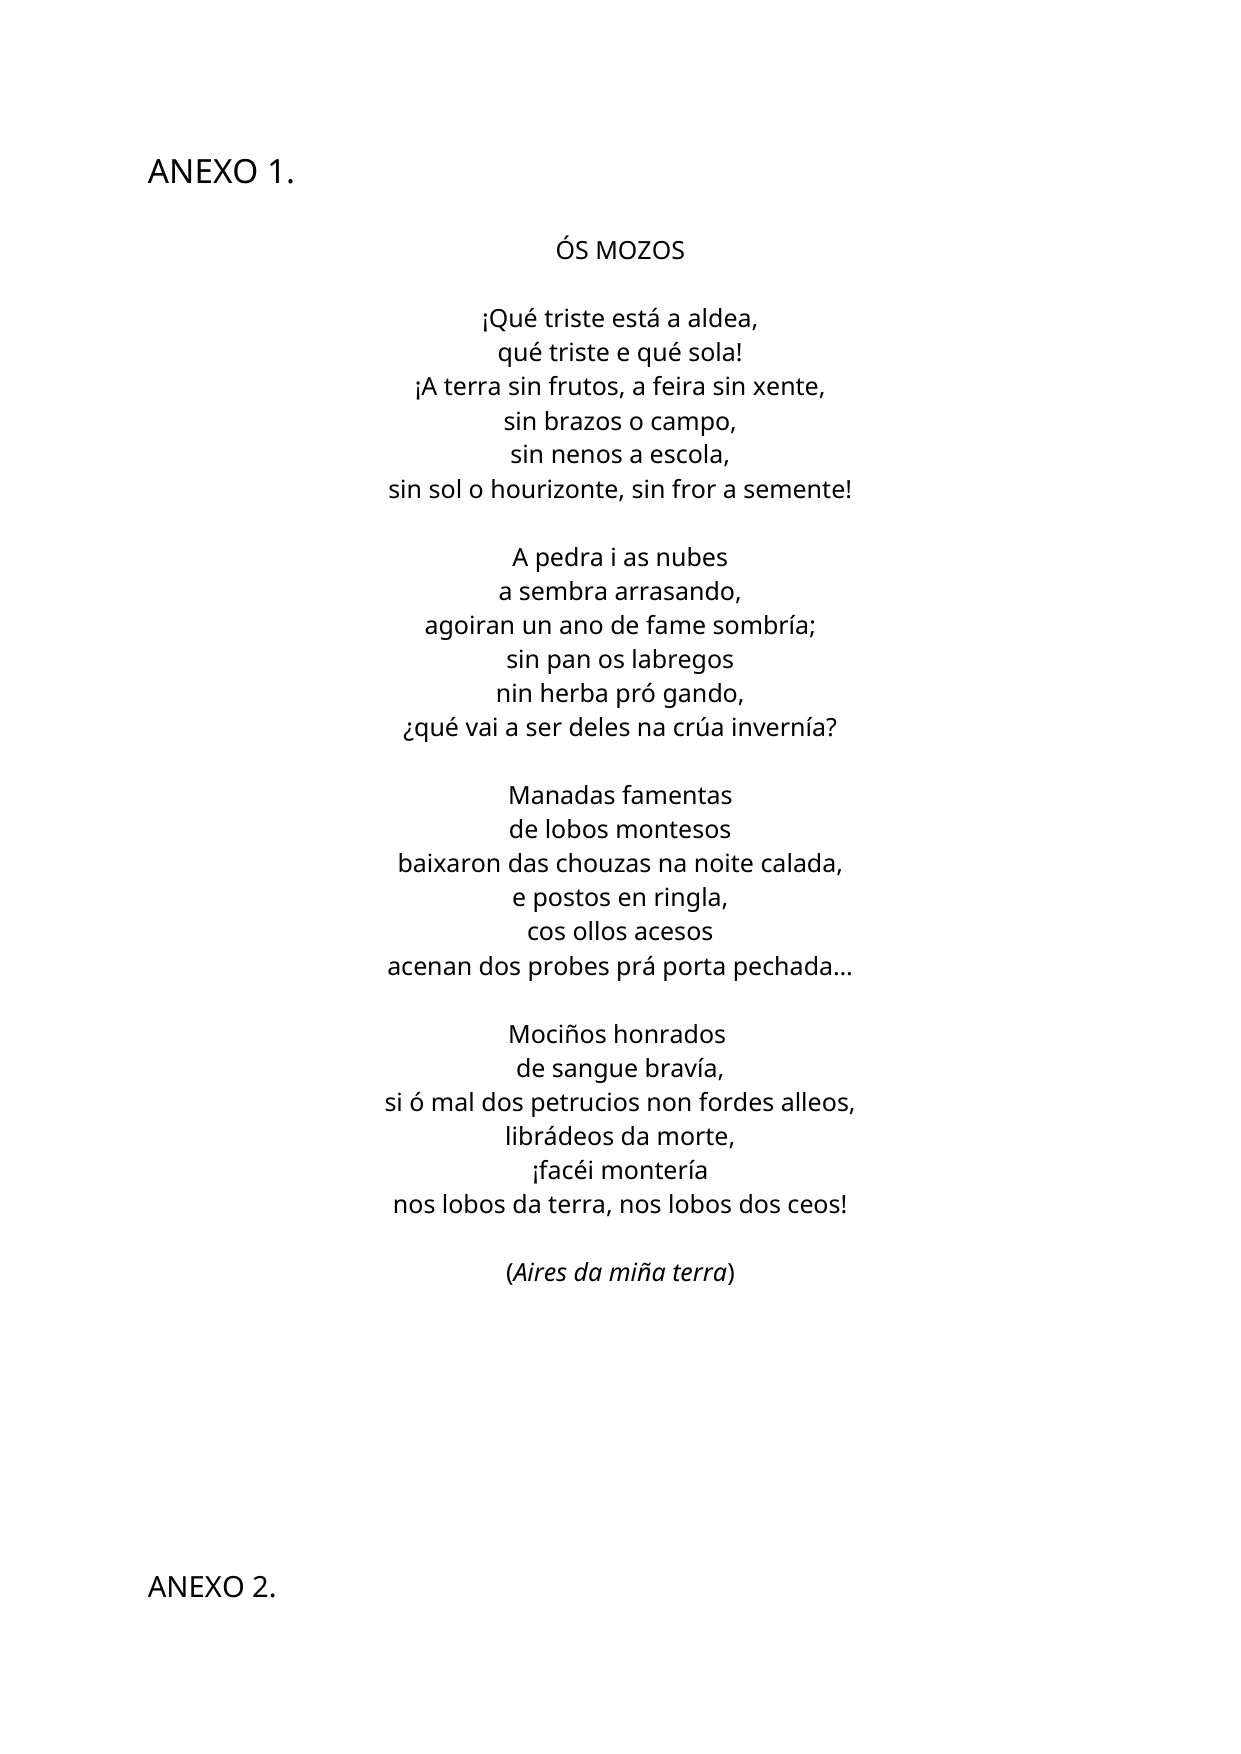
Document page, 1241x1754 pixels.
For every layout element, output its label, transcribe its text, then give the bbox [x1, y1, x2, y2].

text ¡Qué triste está a aldea, [148, 301, 1092, 335]
text sin brazos o campo, [148, 403, 1092, 437]
text Manadas famentas [148, 778, 1092, 812]
text ANEXO 2. [148, 1567, 1025, 1606]
text (Aires da miña terra) [148, 1255, 1092, 1289]
text sin pan os labregos [148, 642, 1092, 676]
text librádeos da morte, [148, 1118, 1092, 1152]
text ¡facéi montería [148, 1152, 1092, 1187]
text ANEXO 1. [148, 148, 1092, 193]
text ¿qué vai a ser deles na crúa invernía? [148, 710, 1092, 744]
text e postos en ringla, [148, 880, 1092, 914]
text Mociños honrados [148, 1016, 1092, 1050]
text nos lobos da terra, nos lobos dos ceos! [148, 1187, 1092, 1221]
text sin nenos a escola, [148, 437, 1092, 471]
text ¡A terra sin frutos, a feira sin xente, [148, 369, 1092, 403]
text sin sol o hourizonte, sin fror a semente! [148, 471, 1092, 505]
text ÓS MOZOS [148, 233, 1092, 267]
text de sangue bravía, [148, 1050, 1092, 1084]
text cos ollos acesos [148, 914, 1092, 948]
text nin herba pró gando, [148, 676, 1092, 710]
text qué triste e qué sola! [148, 335, 1092, 369]
text A pedra i as nubes [148, 539, 1092, 573]
text a sembra arrasando, [148, 573, 1092, 607]
text acenan dos probes prá porta pechada… [148, 948, 1092, 982]
text baixaron das chouzas na noite calada, [148, 846, 1092, 880]
text si ó mal dos petrucios non fordes alleos, [148, 1084, 1092, 1118]
text agoiran un ano de fame sombría; [148, 607, 1092, 642]
text de lobos montesos [148, 812, 1092, 846]
